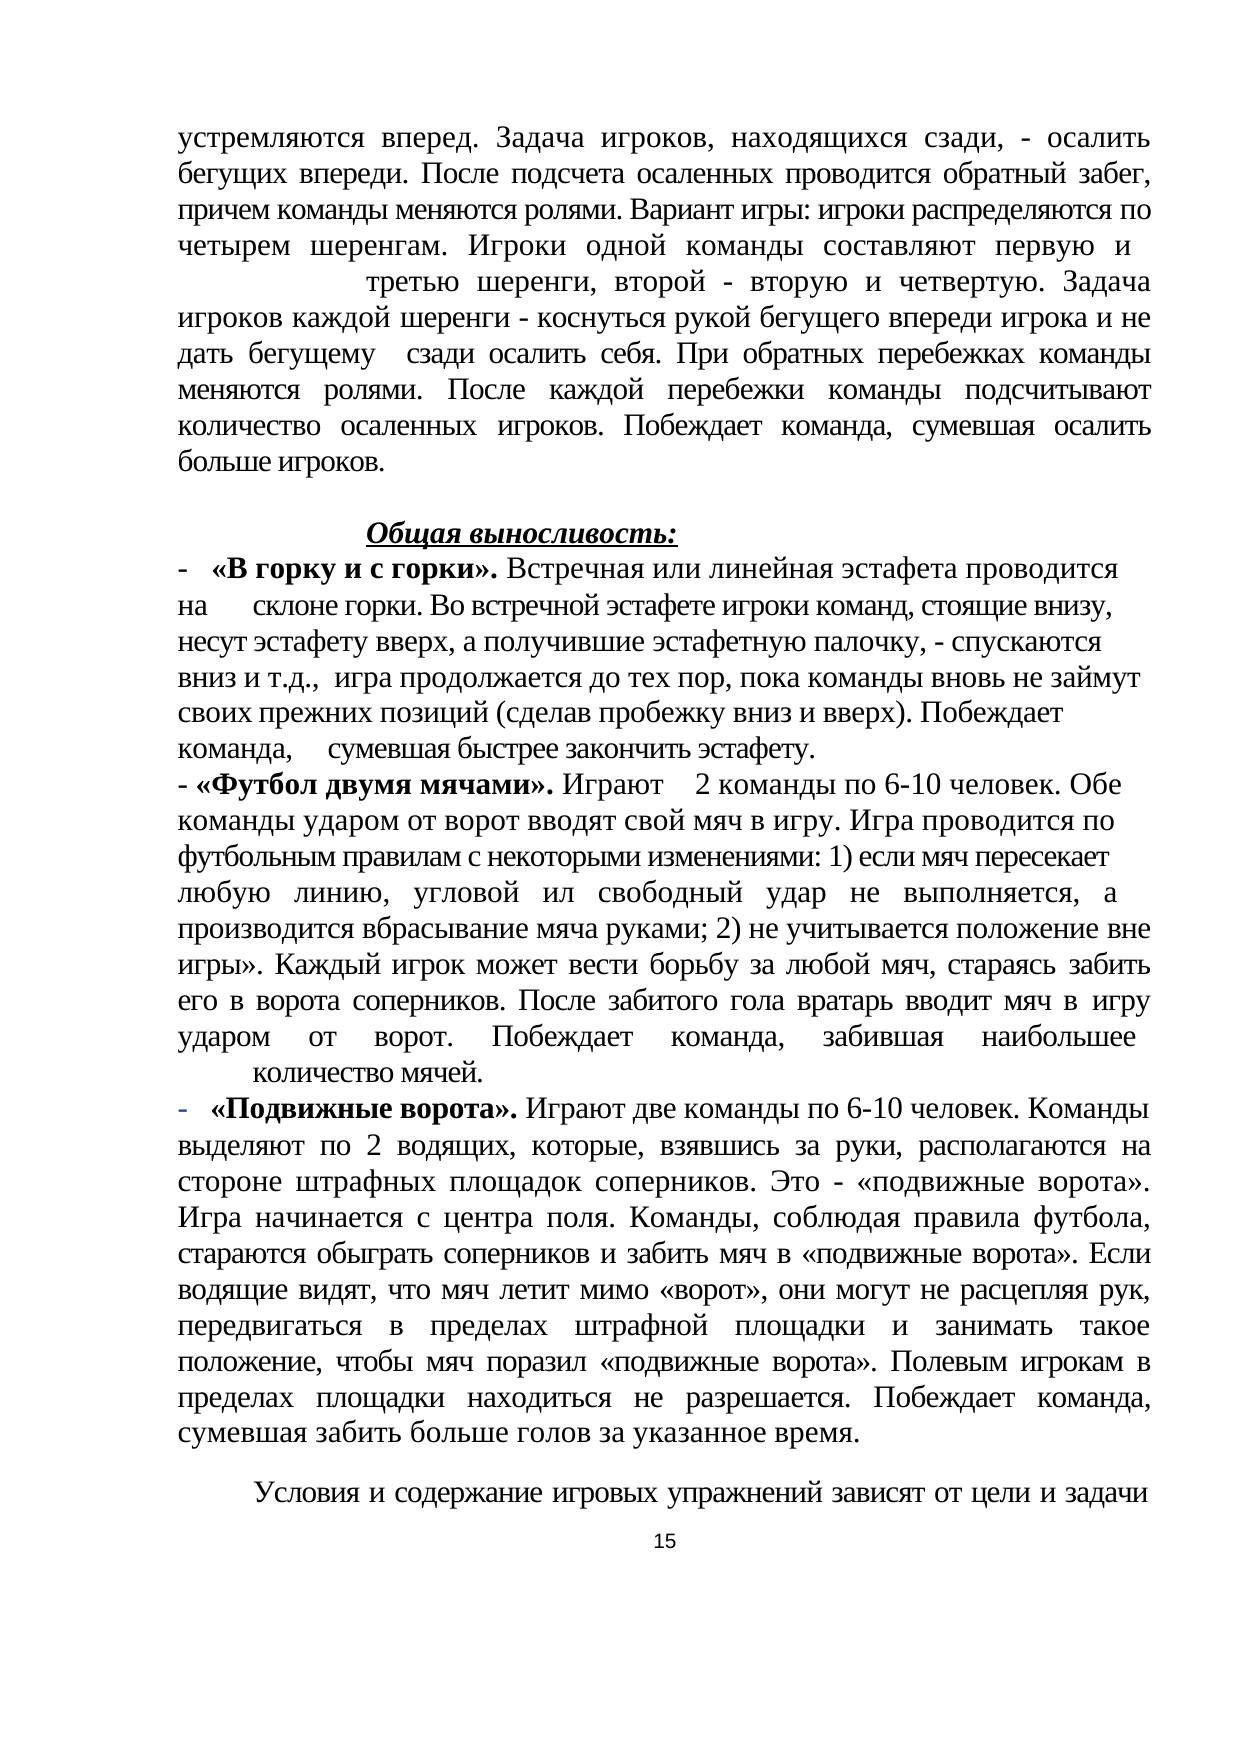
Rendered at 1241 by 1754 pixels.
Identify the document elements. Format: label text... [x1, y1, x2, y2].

text Общая выносливость: [183, 514, 1036, 550]
text - «Футбол двумя мячами». Играют 2 команды по 6-10 человек. Обе команды ударом от ворот вводят свой мяч в игру. Игра проводится по футбольным правилам с некоторыми изменениями: 1) если мяч пересекает любую линию, угловой ил свободный удар не выполняется, а [177, 766, 1152, 909]
text - «Подвижные ворота». Играют две команды по 6-10 человек. Команды [177, 1090, 1152, 1126]
text Условия и содержание игровых упражнений зависят от цели и задачи [177, 1474, 1149, 1509]
text производится вбрасывание мяча руками; 2) не учитывается положение вне игры». Каждый игрок может вести борьбу за любой мяч, стараясь забить его в ворота соперников. После забитого гола вратарь вводит мяч в игру ударом от ворот. Побеждает команда, забившая наибольшее количество мячей. [177, 909, 1151, 1089]
text устремляются вперед. Задача игроков, находящихся сзади, - осалить бегущих впереди. После подсчета осаленных проводится обратный забег, причем команды меняются ролями. Вариант игры: игроки распределяются по четырем шеренгам. Игроки одной команды составляют первую и третью шеренги, второй - вторую и четвертую. Задача игроков каждой шеренги - коснуться рукой бегущего впереди игрока и не дать бегущему сзади осалить себя. При обратных перебежках команды меняются ролями. После каждой перебежки команды подсчитывают количество осаленных игроков. Побеждает команда, сумевшая осалить больше игроков. [177, 118, 1152, 478]
text - «В горку и с горки». Встречная или линейная эстафета проводится на склоне горки. Во встречной эстафете игроки команд, стоящие внизу, несут эстафету вверх, а получившие эстафетную палочку, - спускаются вниз и т.д., игра продолжается до тех пор, пока команды вновь не займут своих прежних позиций (сделав пробежку вниз и вверх). Побеждает команда, сумевшая быстрее закончить эстафету. [177, 550, 1152, 766]
text выделяют по 2 водящих, которые, взявшись за руки, располагаются на стороне штрафных площадок соперников. Это - «подвижные ворота». Игра начинается с центра поля. Команды, соблюдая правила футбола, стараются обыграть соперников и забить мяч в «подвижные ворота». Если водящие видят, что мяч летит мимо «ворот», они могут не расцепляя рук, передвигаться в пределах штрафной площадки и занимать такое положение, чтобы мяч поразил «подвижные ворота». Полевым игрокам в пределах площадки находиться не разрешается. Побеждает команда, сумевшая забить больше голов за указанное время. [177, 1126, 1152, 1450]
